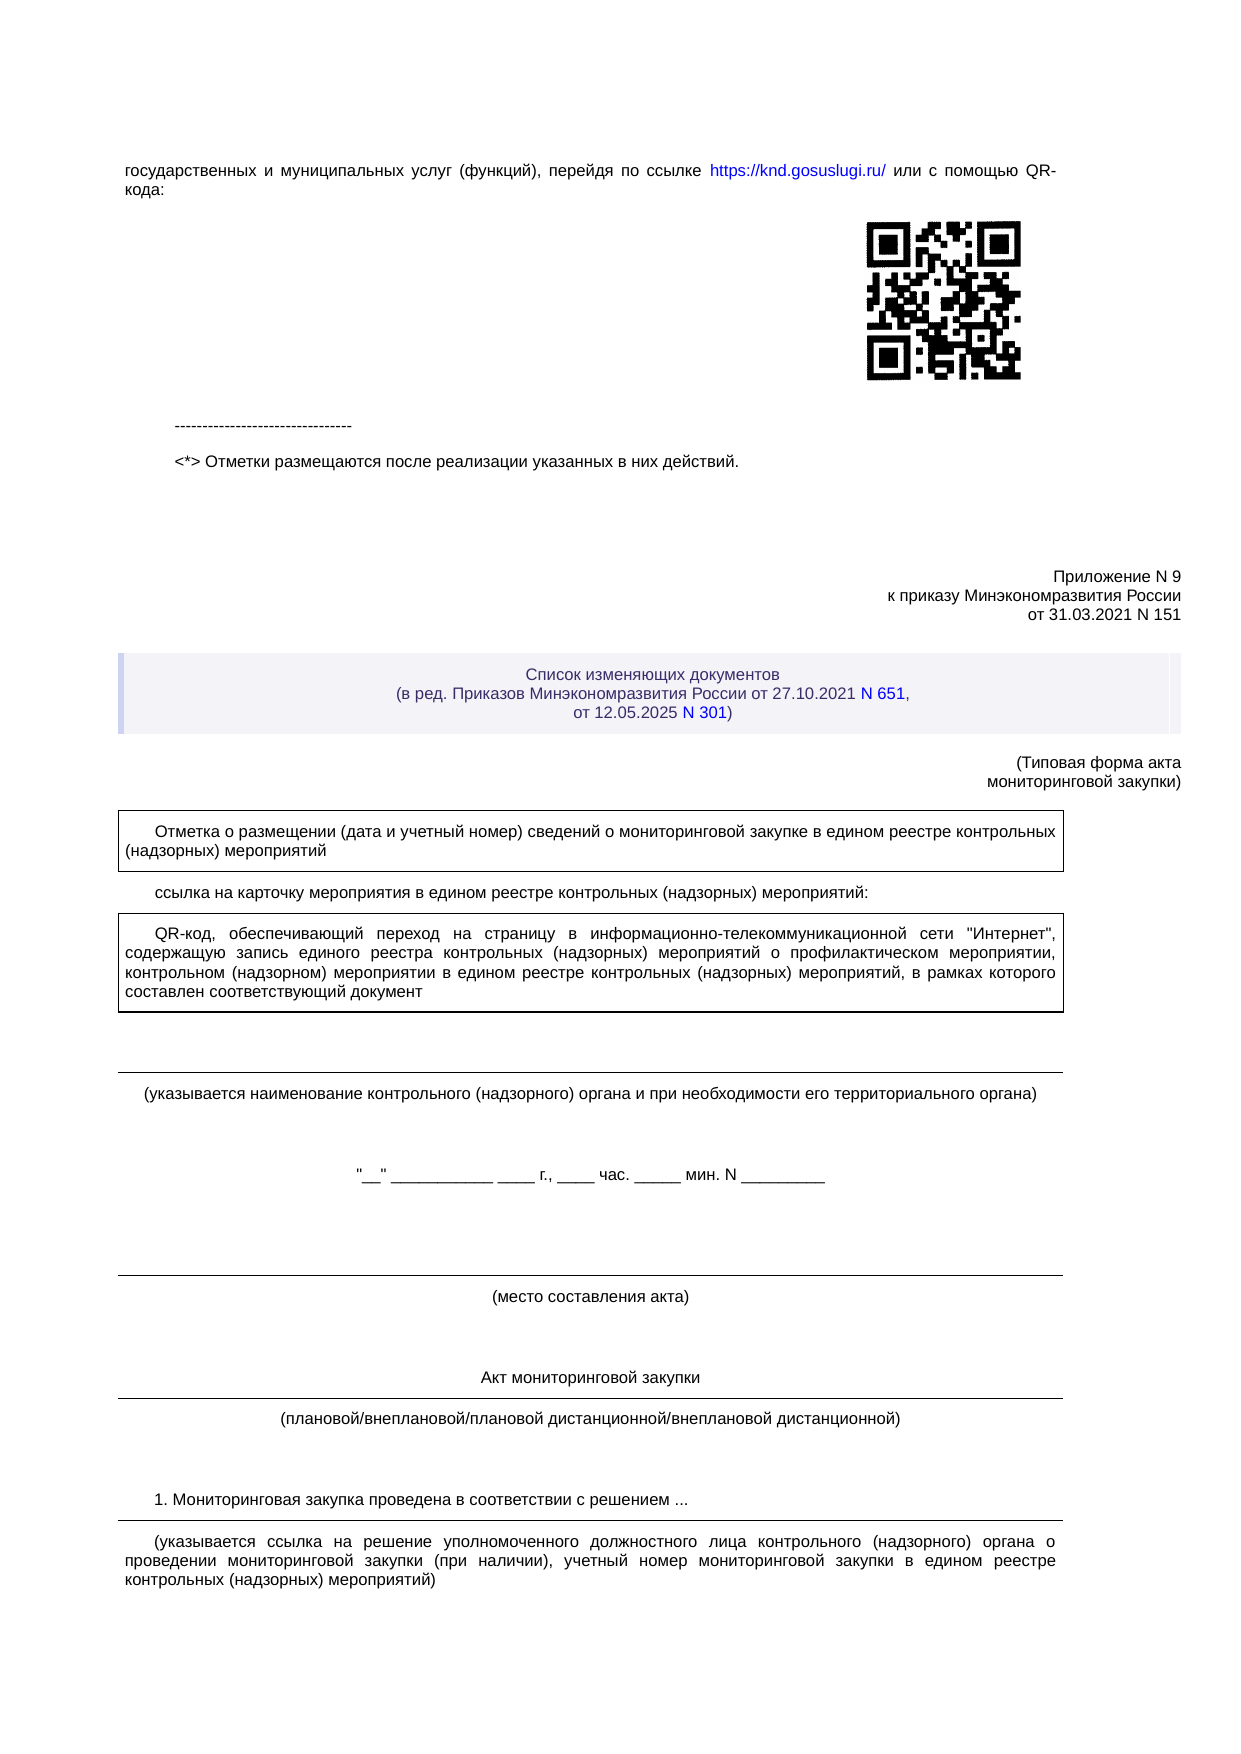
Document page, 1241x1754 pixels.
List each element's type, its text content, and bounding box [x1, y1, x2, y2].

text -------------------------------- [118, 416, 1181, 435]
table_header [118, 1032, 1063, 1072]
table_header [124, 653, 136, 734]
subtitle Приложение N 9 [118, 566, 1181, 586]
table_header Список изменяющих документов (в ред. Приказов Минэкономразвития России от 27.10.2021 N 651, от 12.05.2025 N 301) [136, 653, 1169, 734]
table_cell [118, 1439, 1063, 1479]
table_cell (указывается наименование контрольного (надзорного) органа и при необходимости его территориального органа) [118, 1073, 1063, 1113]
table_cell [118, 1114, 1063, 1154]
text к приказу Минэкономразвития России [118, 586, 1181, 605]
table_cell (место составления акта) [118, 1276, 1063, 1317]
table_cell ссылка на карточку мероприятия в едином реестре контрольных (надзорных) мероприятий: [119, 872, 1063, 912]
text мониторинговой закупки) [118, 772, 1181, 791]
table_cell [118, 1194, 1063, 1235]
picture [863, 220, 1021, 386]
table_header [1170, 653, 1181, 734]
table_cell "__" ___________ ____ г., ____ час. _____ мин. N _________ [118, 1154, 1063, 1194]
table_cell [118, 1317, 1063, 1357]
text <*> Отметки размещаются после реализации указанных в них действий. [118, 451, 1181, 471]
table_header государственных и муниципальных услуг (функций), перейдя по ссылке https://knd.gosuslugi.ru/ или с помощью QR-кода: [118, 150, 1063, 209]
table_cell 1. Мониторинговая закупка проведена в соответствии с решением ... [118, 1479, 1063, 1520]
table_cell [821, 210, 1063, 396]
table_cell QR-код, обеспечивающий переход на страницу в информационно-телекоммуникационной сети "Интернет", содержащую запись единого реестра контрольных (надзорных) мероприятий о профилактическом мероприятии, контрольном (надзорном) мероприятии в едином реестре контрольных (надзорных) мероприятий, в рамках которого составлен соответствующий документ [119, 914, 1063, 1011]
table_cell [118, 210, 821, 396]
table_header Отметка о размещении (дата и учетный номер) сведений о мониторинговой закупке в едином реестре контрольных (надзорных) мероприятий [119, 811, 1063, 871]
table_cell [118, 1235, 1063, 1275]
text от 31.03.2021 N 151 [118, 605, 1181, 624]
text (Типовая форма акта [118, 753, 1181, 772]
table_cell Акт мониторинговой закупки [118, 1357, 1063, 1397]
table_cell (указывается ссылка на решение уполномоченного должностного лица контрольного (надзорного) органа о проведении мониторинговой закупки (при наличии), учетный номер мониторинговой закупки в едином реестре контрольных (надзорных) мероприятий) [118, 1521, 1063, 1599]
table_header [118, 653, 124, 734]
table_cell (плановой/внеплановой/плановой дистанционной/внеплановой дистанционной) [118, 1399, 1063, 1439]
